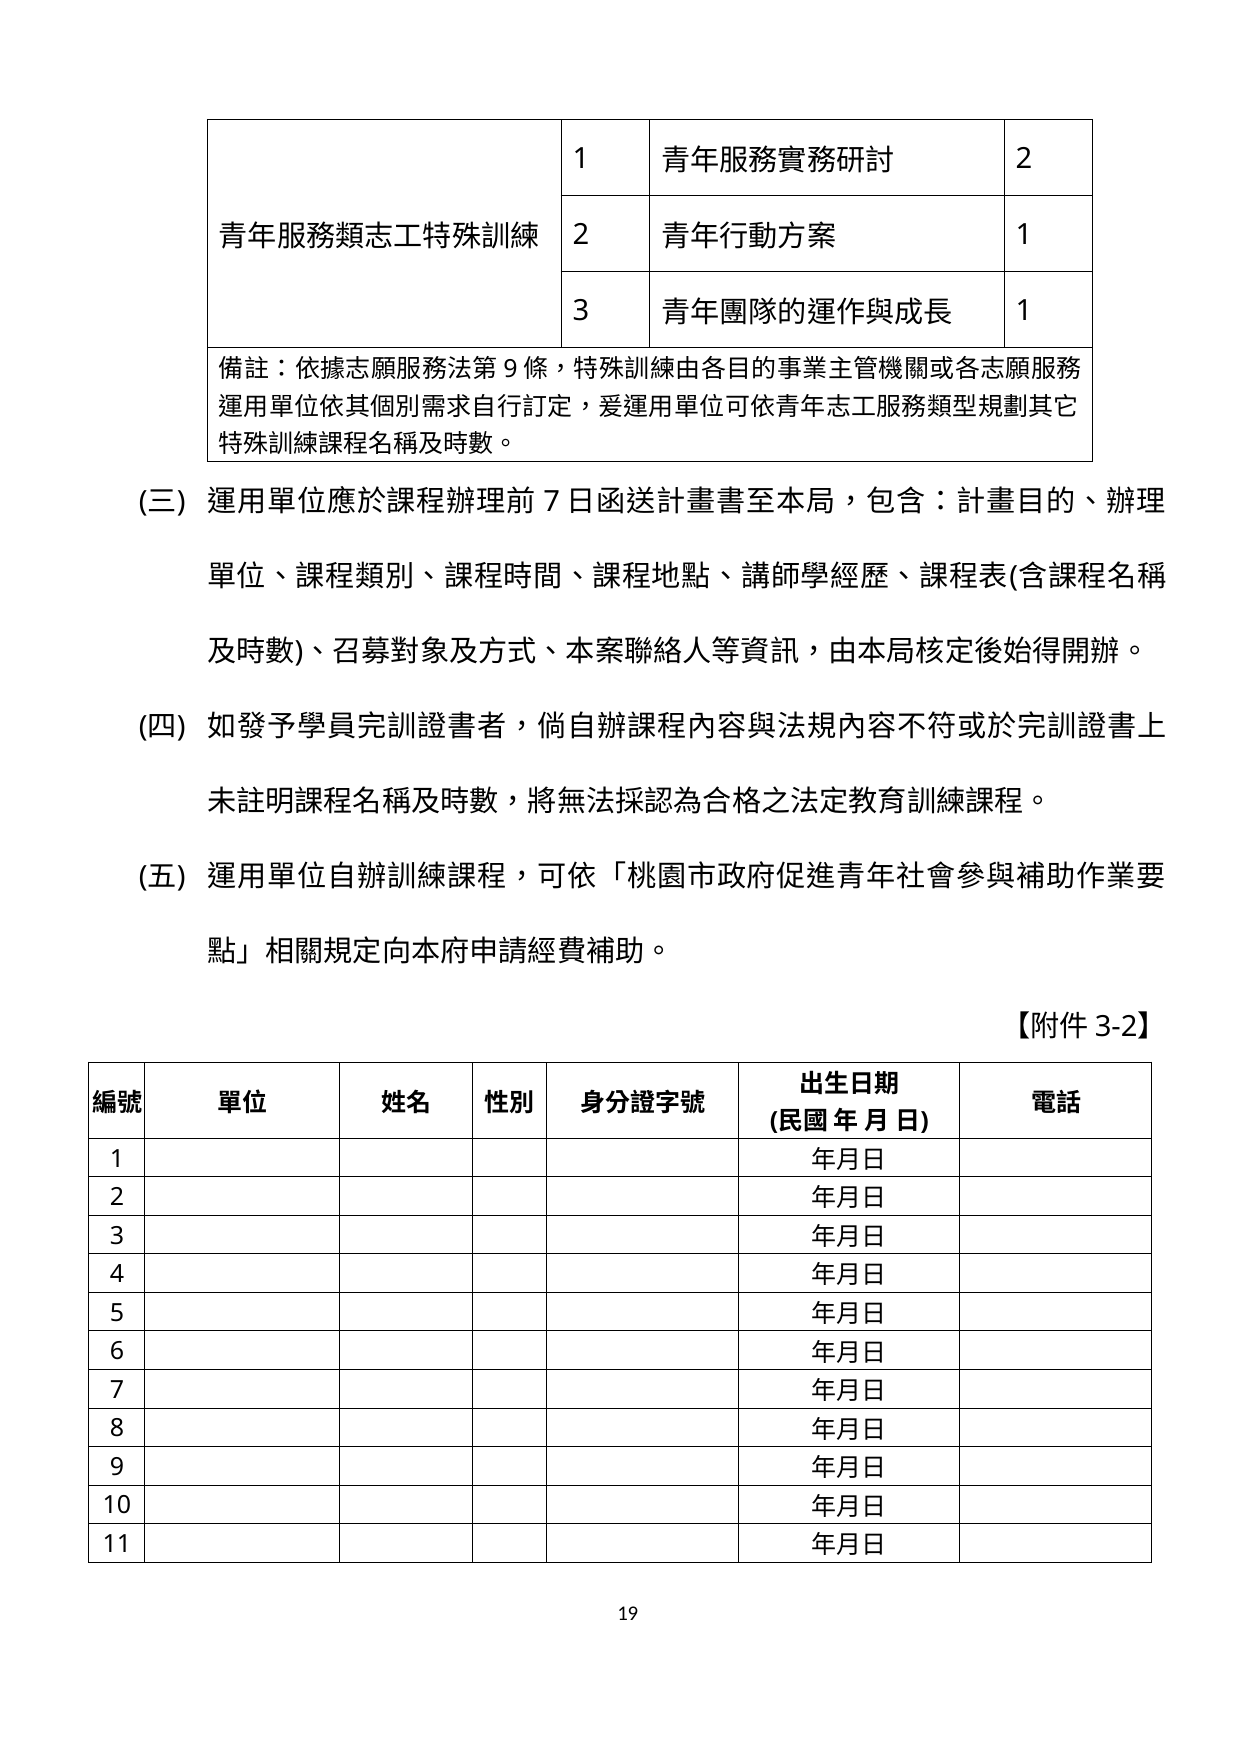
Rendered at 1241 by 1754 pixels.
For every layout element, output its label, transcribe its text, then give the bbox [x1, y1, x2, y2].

table_cell [145, 1254, 339, 1292]
table_header 編號 [89, 1063, 144, 1138]
table_cell [547, 1447, 738, 1484]
table_cell 年月日 [739, 1370, 959, 1407]
table_cell [340, 1139, 472, 1176]
table_cell [960, 1254, 1151, 1292]
table_cell [960, 1524, 1151, 1562]
table_cell [473, 1293, 546, 1330]
table_cell 4 [89, 1254, 144, 1292]
table_cell [340, 1216, 472, 1253]
table_cell [960, 1331, 1151, 1369]
table_cell [145, 1177, 339, 1215]
table_cell 3 [562, 272, 649, 347]
table_cell [473, 1447, 546, 1484]
table_cell 1 [1005, 272, 1092, 347]
table_cell 6 [89, 1331, 144, 1369]
table_cell 10 [89, 1486, 144, 1523]
table_cell [960, 1370, 1151, 1407]
table_header 出生日期 (民國 年 月 日) [739, 1063, 959, 1138]
table_cell 1 [89, 1139, 144, 1176]
table_cell 3 [89, 1216, 144, 1253]
table_cell [340, 1447, 472, 1484]
table_cell [340, 1254, 472, 1292]
table_cell [960, 1409, 1151, 1446]
table_cell [340, 1331, 472, 1369]
table_cell 青年團隊的運作與成長 [650, 272, 1004, 347]
table_cell 青年服務類志工特殊訓練 [208, 120, 561, 347]
table_cell [547, 1139, 738, 1176]
table_header 姓名 [340, 1063, 472, 1138]
table_cell [473, 1409, 546, 1446]
table_cell 年月日 [739, 1293, 959, 1330]
table_cell 年月日 [739, 1447, 959, 1484]
table_cell [960, 1216, 1151, 1253]
table_cell 5 [89, 1293, 144, 1330]
text 【附件3-2】 [89, 987, 1166, 1062]
table_cell [145, 1370, 339, 1407]
table_cell 年月日 [739, 1254, 959, 1292]
table_cell [547, 1524, 738, 1562]
table_cell 1 [1005, 196, 1092, 271]
table_cell [473, 1254, 546, 1292]
list 如發予學員完訓證書者，倘自辦課程內容與法規內容不符或於完訓證書上未註明課程名稱及時數，將無法採認為合格之法定教育訓練課程。 [139, 687, 1166, 837]
table_cell [473, 1216, 546, 1253]
table_cell 備註：依據志願服務法第9條，特殊訓練由各目的事業主管機關或各志願服務運用單位依其個別需求自行訂定，爰運用單位可依青年志工服務類型規劃其它特殊訓練課程名稱及時數。 [208, 348, 1092, 461]
table_cell [340, 1177, 472, 1215]
table_cell 年月日 [739, 1139, 959, 1176]
table_cell [340, 1370, 472, 1407]
table_cell [547, 1486, 738, 1523]
table_cell [340, 1524, 472, 1562]
table_cell 2 [1005, 120, 1092, 195]
table_cell [473, 1139, 546, 1176]
table_cell 年月日 [739, 1177, 959, 1215]
table_cell [145, 1216, 339, 1253]
table_cell [145, 1293, 339, 1330]
table_cell 7 [89, 1370, 144, 1407]
table_cell 年月日 [739, 1331, 959, 1369]
table_cell [473, 1177, 546, 1215]
list 運用單位自辦訓練課程，可依「桃園市政府促進青年社會參與補助作業要點」相關規定向本府申請經費補助。 [139, 837, 1166, 987]
table_header 性別 [473, 1063, 546, 1138]
table_header 電話 [960, 1063, 1151, 1138]
table_cell 年月日 [739, 1409, 959, 1446]
list 運用單位應於課程辦理前7日函送計畫書至本局，包含：計畫目的、辦理單位、課程類別、課程時間、課程地點、講師學經歷、課程表(含課程名稱及時數)、召募對象及方式、本案聯絡人等資訊，由本局核定後始得開辦。 [139, 462, 1166, 687]
table_cell 青年行動方案 [650, 196, 1004, 271]
table_cell 青年服務實務研討 [650, 120, 1004, 195]
table_cell [547, 1409, 738, 1446]
table_cell 2 [89, 1177, 144, 1215]
table_cell 8 [89, 1409, 144, 1446]
table_cell 9 [89, 1447, 144, 1484]
table_cell [547, 1331, 738, 1369]
table_cell [960, 1486, 1151, 1523]
table_cell [145, 1139, 339, 1176]
table_cell 1 [562, 120, 649, 195]
table_cell 年月日 [739, 1486, 959, 1523]
table_cell [547, 1370, 738, 1407]
table_cell [145, 1486, 339, 1523]
table_cell [473, 1524, 546, 1562]
table_cell 年月日 [739, 1524, 959, 1562]
table_cell [547, 1177, 738, 1215]
table_cell [960, 1139, 1151, 1176]
table_cell [145, 1331, 339, 1369]
table_cell [960, 1177, 1151, 1215]
table_cell [473, 1370, 546, 1407]
table_header 單位 [145, 1063, 339, 1138]
table_cell [340, 1486, 472, 1523]
table_header 身分證字號 [547, 1063, 738, 1138]
table_cell [340, 1293, 472, 1330]
table_cell [473, 1486, 546, 1523]
table_cell [547, 1254, 738, 1292]
table_cell [340, 1409, 472, 1446]
table_cell [547, 1216, 738, 1253]
table_cell [547, 1293, 738, 1330]
table_cell 11 [89, 1524, 144, 1562]
table_cell [473, 1331, 546, 1369]
table_cell [960, 1447, 1151, 1484]
table_cell [145, 1409, 339, 1446]
table_cell [145, 1524, 339, 1562]
table_cell [960, 1293, 1151, 1330]
table_cell 年月日 [739, 1216, 959, 1253]
table_cell [145, 1447, 339, 1484]
table_cell 2 [562, 196, 649, 271]
